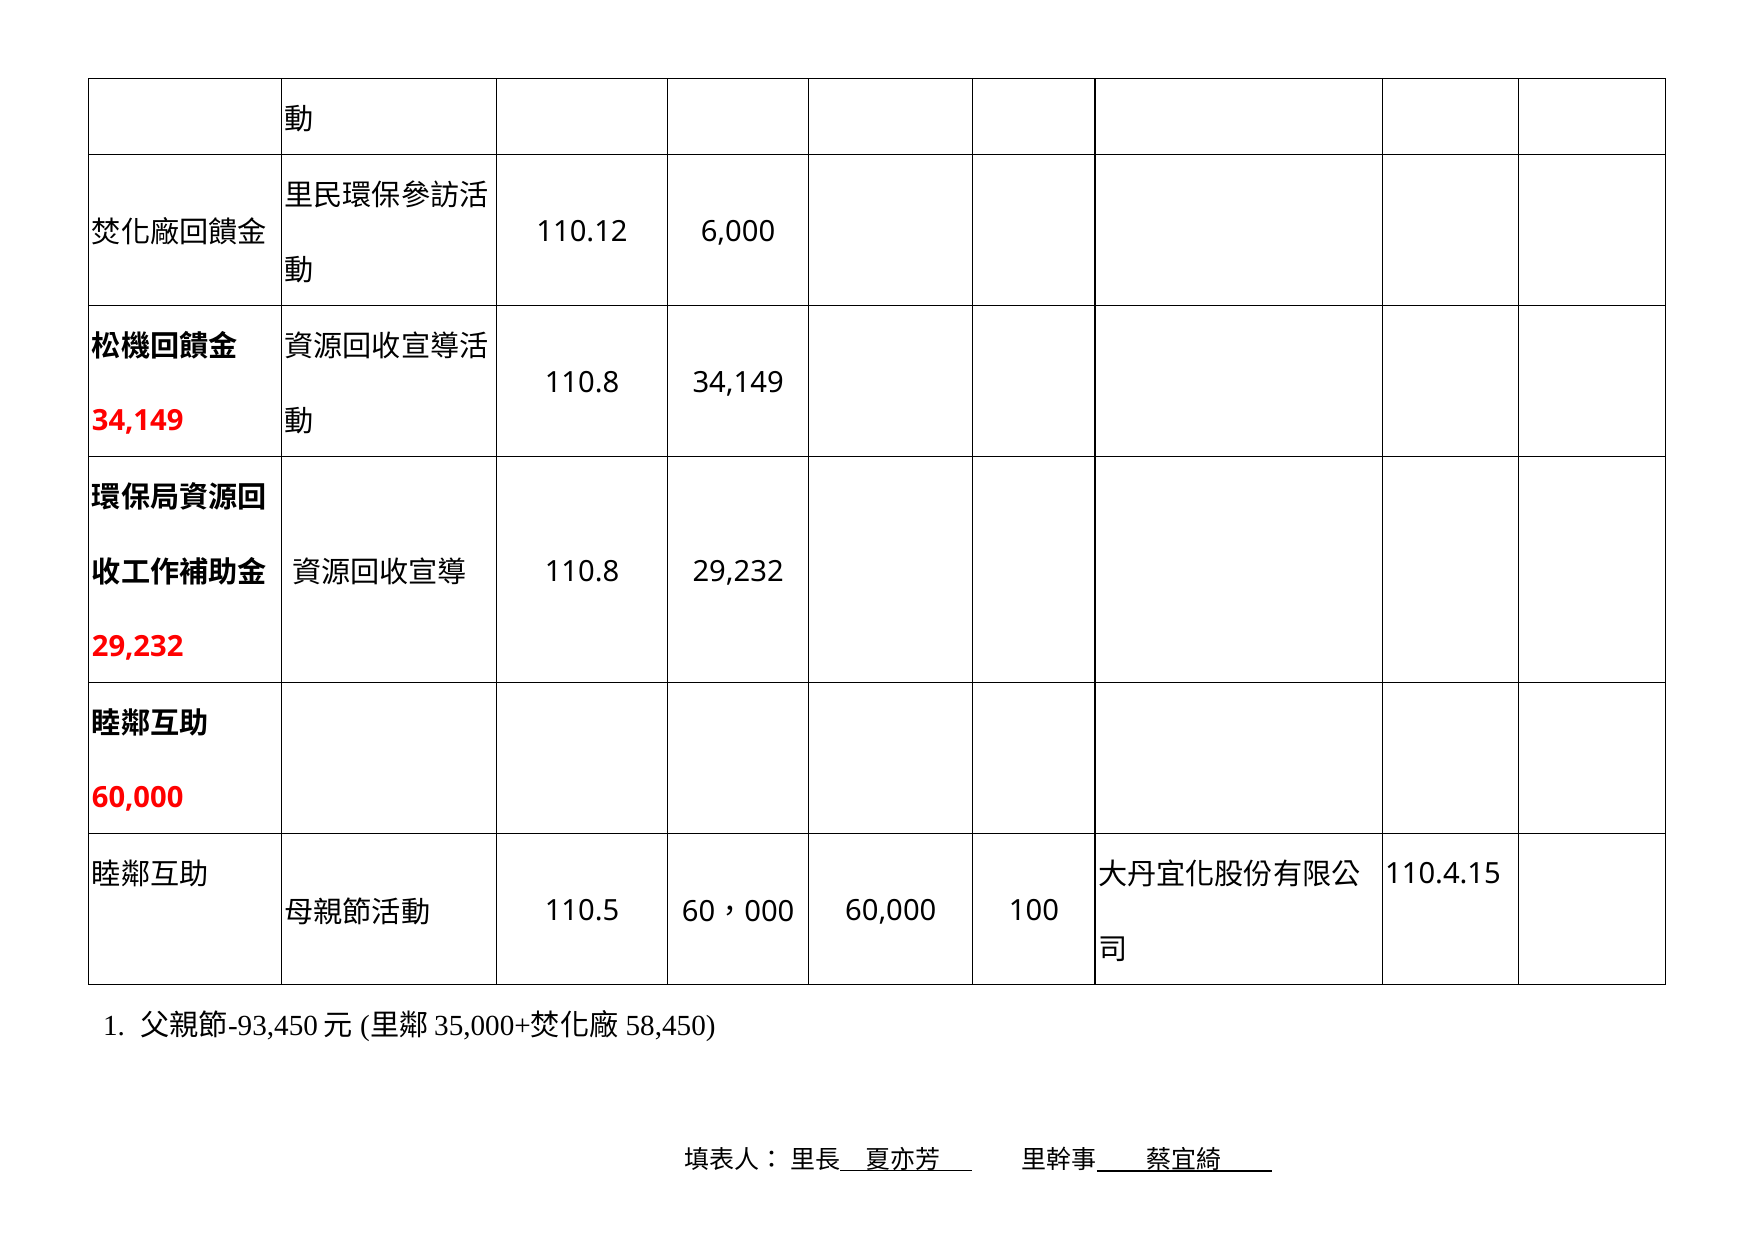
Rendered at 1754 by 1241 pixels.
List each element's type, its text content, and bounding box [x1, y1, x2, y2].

table_cell 松機回饋金 34,149 [89, 306, 281, 456]
table_cell 里民環保參訪活動 [282, 155, 496, 305]
table_cell 110.12 [497, 155, 667, 305]
table_cell [497, 683, 667, 833]
list 父親節-93,450元 (里鄰35,000+焚化廠 58,450) [103, 985, 1695, 1060]
table_cell 34,149 [668, 306, 808, 456]
table_cell 焚化廠回饋金 [89, 155, 281, 305]
table_cell [1096, 155, 1382, 305]
table_cell [668, 79, 808, 154]
table_cell 睦鄰互助 60,000 [89, 683, 281, 833]
table_cell 睦鄰互助 [89, 834, 281, 984]
table_cell [809, 79, 972, 154]
table_cell [1383, 457, 1518, 682]
table_cell [1383, 683, 1518, 833]
table_cell [1096, 79, 1382, 154]
table_cell 環保局資源回收工作補助金 29,232 [89, 457, 281, 682]
table_cell [809, 155, 972, 305]
table_cell [1383, 306, 1518, 456]
table_cell [1383, 155, 1518, 305]
table_cell 資源回收宣導活動 [282, 306, 496, 456]
table_cell [1096, 457, 1382, 682]
table_cell 大丹宜化股份有限公司 [1096, 834, 1382, 984]
table_cell [973, 155, 1094, 305]
table_cell 動 [282, 79, 496, 154]
table_cell [809, 457, 972, 682]
table_cell 資源回收宣導 [282, 457, 496, 682]
table_cell 60,000 [809, 834, 972, 984]
table_cell 母親節活動 [282, 834, 496, 984]
table_cell [1519, 457, 1665, 682]
table_cell [1519, 306, 1665, 456]
table_cell [1383, 79, 1518, 154]
table_cell [809, 306, 972, 456]
table_cell [973, 79, 1094, 154]
table_cell [1519, 683, 1665, 833]
table_cell [1519, 834, 1665, 984]
table_cell [497, 79, 667, 154]
table_cell 110.4.15 [1383, 834, 1518, 984]
table_cell [1519, 155, 1665, 305]
table_cell [809, 683, 972, 833]
table_cell [1519, 79, 1665, 154]
table_cell [973, 457, 1094, 682]
table_cell [973, 306, 1094, 456]
table_cell 100 [973, 834, 1094, 984]
table_cell 110.8 [497, 457, 667, 682]
table_cell [1096, 306, 1382, 456]
table_cell [89, 79, 281, 154]
table_cell [668, 683, 808, 833]
table_cell [973, 683, 1094, 833]
table_cell 110.8 [497, 306, 667, 456]
table_cell [1096, 683, 1382, 833]
table_cell 29,232 [668, 457, 808, 682]
table_cell 60，000 [668, 834, 808, 984]
table_cell 110.5 [497, 834, 667, 984]
table_cell [282, 683, 496, 833]
table_cell 6,000 [668, 155, 808, 305]
